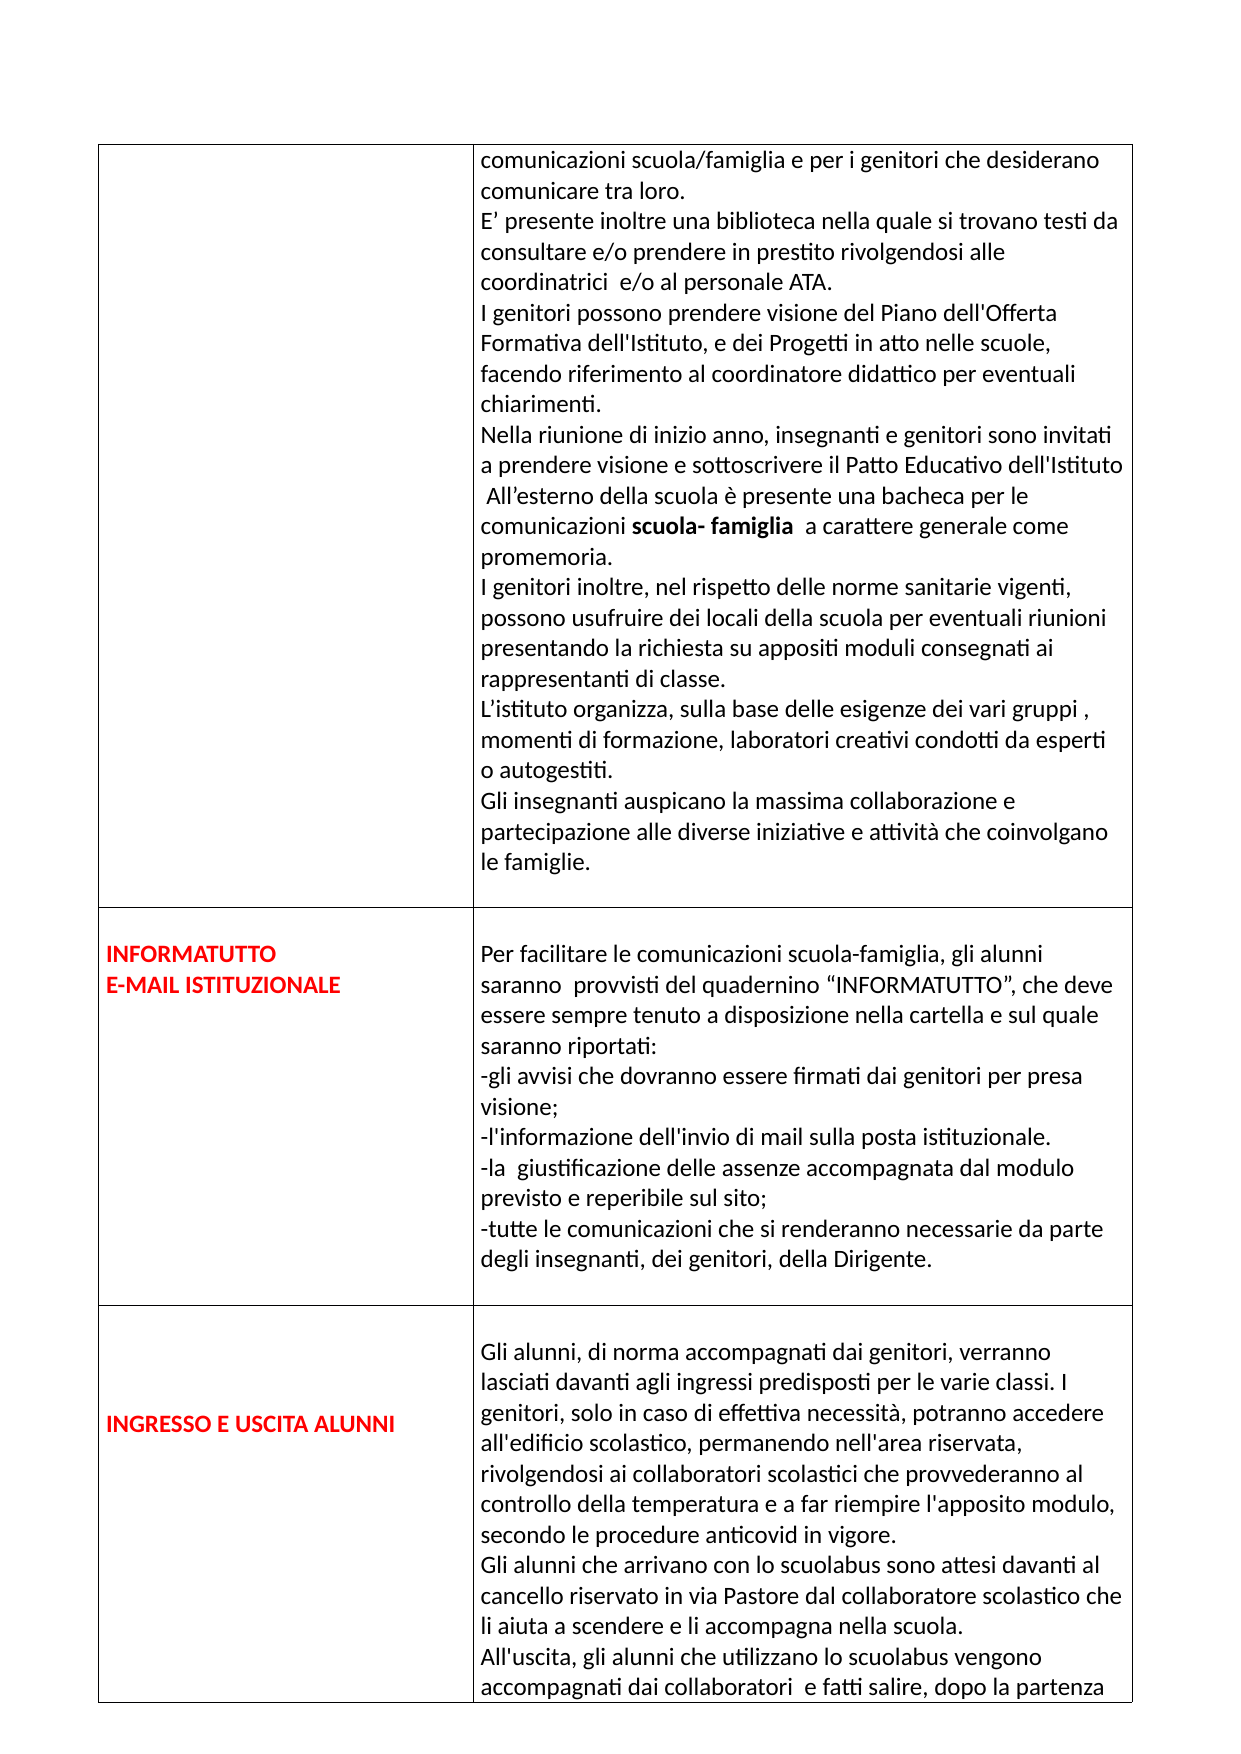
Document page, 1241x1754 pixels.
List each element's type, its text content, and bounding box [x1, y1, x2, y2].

table_header comunicazioni scuola/famiglia e per i genitori che desiderano comunicare tra loro. E’ presente inoltre una biblioteca nella quale si trovano testi da consultare e/o prendere in prestito rivolgendosi alle coordinatrici e/o al personale ATA. I genitori possono prendere visione del Piano dell'Offerta Formativa dell'Istituto, e dei Progetti in atto nelle scuole, facendo riferimento al coordinatore didattico per eventuali chiarimenti. Nella riunione di inizio anno, insegnanti e genitori sono invitati a prendere visione e sottoscrivere il Patto Educativo dell'Istituto All’esterno della scuola è presente una bacheca per le comunicazioni scuola- famiglia a carattere generale come promemoria. I genitori inoltre, nel rispetto delle norme sanitarie vigenti, possono usufruire dei locali della scuola per eventuali riunioni presentando la richiesta su appositi moduli consegnati ai rappresentanti di classe. L’istituto organizza, sulla base delle esigenze dei vari gruppi , momenti di formazione, laboratori creativi condotti da esperti o autogestiti. Gli insegnanti auspicano la massima collaborazione e partecipazione alle diverse iniziative e attività che coinvolgano le famiglie. [474, 145, 1132, 907]
table_cell Gli alunni, di norma accompagnati dai genitori, verranno lasciati davanti agli ingressi predisposti per le varie classi. I genitori, solo in caso di effettiva necessità, potranno accedere all'edificio scolastico, permanendo nell'area riservata, rivolgendosi ai collaboratori scolastici che provvederanno al controllo della temperatura e a far riempire l'apposito modulo, secondo le procedure anticovid in vigore. Gli alunni che arrivano con lo scuolabus sono attesi davanti al cancello riservato in via Pastore dal collaboratore scolastico che li aiuta a scendere e li accompagna nella scuola. All'uscita, gli alunni che utilizzano lo scuolabus vengono accompagnati dai collaboratori e fatti salire, dopo la partenza [474, 1306, 1132, 1702]
table_cell INFORMATUTTO E-MAIL ISTITUZIONALE [99, 908, 473, 1304]
table_cell Per facilitare le comunicazioni scuola-famiglia, gli alunni saranno provvisti del quadernino “INFORMATUTTO”, che deve essere sempre tenuto a disposizione nella cartella e sul quale saranno riportati: -gli avvisi che dovranno essere firmati dai genitori per presa visione; -l'informazione dell'invio di mail sulla posta istituzionale. -la giustificazione delle assenze accompagnata dal modulo previsto e reperibile sul sito; -tutte le comunicazioni che si renderanno necessarie da parte degli insegnanti, dei genitori, della Dirigente. [474, 908, 1132, 1304]
table_header [99, 145, 473, 907]
table_cell INGRESSO E USCITA ALUNNI [99, 1306, 473, 1702]
